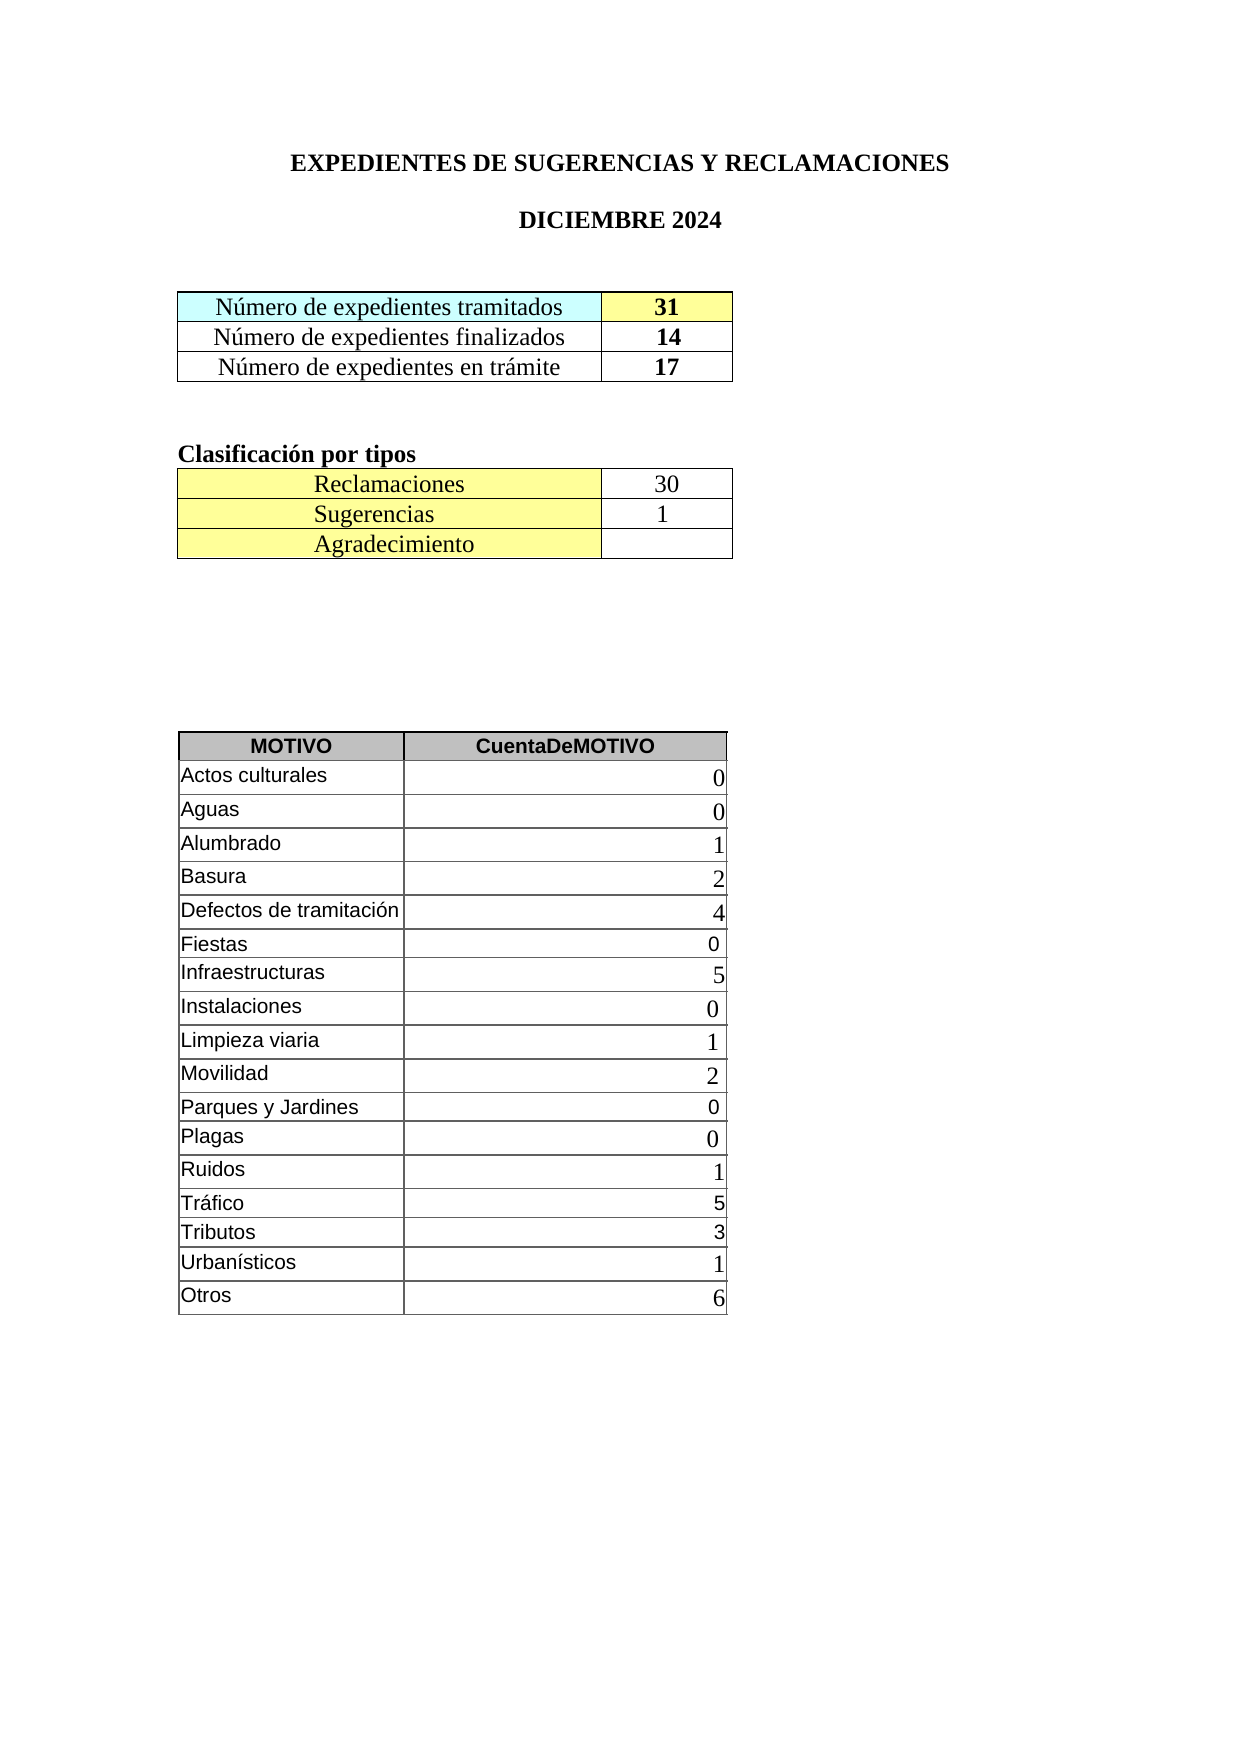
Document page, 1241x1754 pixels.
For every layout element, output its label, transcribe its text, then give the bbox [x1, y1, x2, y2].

table_cell Basura [180, 862, 403, 894]
table_cell 1 [405, 829, 726, 861]
table_cell Fiestas [180, 930, 403, 957]
table_cell 0 [405, 992, 726, 1024]
table_cell Movilidad [180, 1060, 403, 1091]
text EXPEDIENTES DE SUGERENCIAS Y RECLAMACIONES [177, 148, 1063, 176]
table_cell Alumbrado [180, 829, 403, 861]
table_cell Tributos [180, 1218, 403, 1246]
table_cell 2 [405, 1060, 726, 1091]
table_cell 1 [405, 1248, 726, 1280]
table_cell Actos culturales [180, 761, 403, 793]
table_cell 0 [405, 1093, 726, 1120]
table_cell 0 [405, 761, 726, 793]
table_header 30 [602, 469, 732, 498]
table_cell 2 [405, 862, 726, 894]
table_cell Tráfico [180, 1189, 403, 1216]
table_cell Instalaciones [180, 992, 403, 1024]
table_cell Otros [180, 1282, 403, 1313]
table_cell Aguas [180, 795, 403, 827]
table_cell Sugerencias [178, 499, 601, 528]
table_cell Plagas [180, 1122, 403, 1154]
table_cell Defectos de tramitación [180, 896, 403, 928]
table_cell Ruidos [180, 1156, 403, 1188]
table_header Reclamaciones [178, 469, 601, 498]
table_cell [602, 529, 732, 557]
table_cell 1 [405, 1156, 726, 1188]
table_cell 0 [405, 795, 726, 827]
table_header 31 [602, 293, 732, 321]
table_cell 3 [405, 1218, 726, 1246]
table_cell Número de expedientes en trámite [178, 352, 601, 381]
table_cell 6 [405, 1282, 726, 1313]
table_cell 5 [405, 1189, 726, 1216]
table_cell 0 [405, 930, 726, 957]
table_cell 4 [405, 896, 726, 928]
table_cell Número de expedientes finalizados [178, 322, 601, 351]
table_cell Infraestructuras [180, 958, 403, 991]
table_cell 1 [602, 499, 732, 528]
table_header Número de expedientes tramitados [178, 293, 601, 321]
table_cell Limpieza viaria [180, 1026, 403, 1058]
table_cell 1 [405, 1026, 726, 1058]
table_cell 0 [405, 1122, 726, 1154]
table_cell 14 [602, 322, 732, 351]
table_cell Agradecimiento [178, 529, 601, 557]
table_header MOTIVO [180, 733, 403, 760]
table_cell 17 [602, 352, 732, 381]
text DICIEMBRE 2024 [177, 205, 1063, 234]
table_cell Parques y Jardines [180, 1093, 403, 1120]
table_cell Urbanísticos [180, 1248, 403, 1280]
table_cell 5 [405, 958, 726, 991]
table_header CuentaDeMOTIVO [405, 733, 726, 760]
text Clasificación por tipos [177, 439, 1063, 468]
